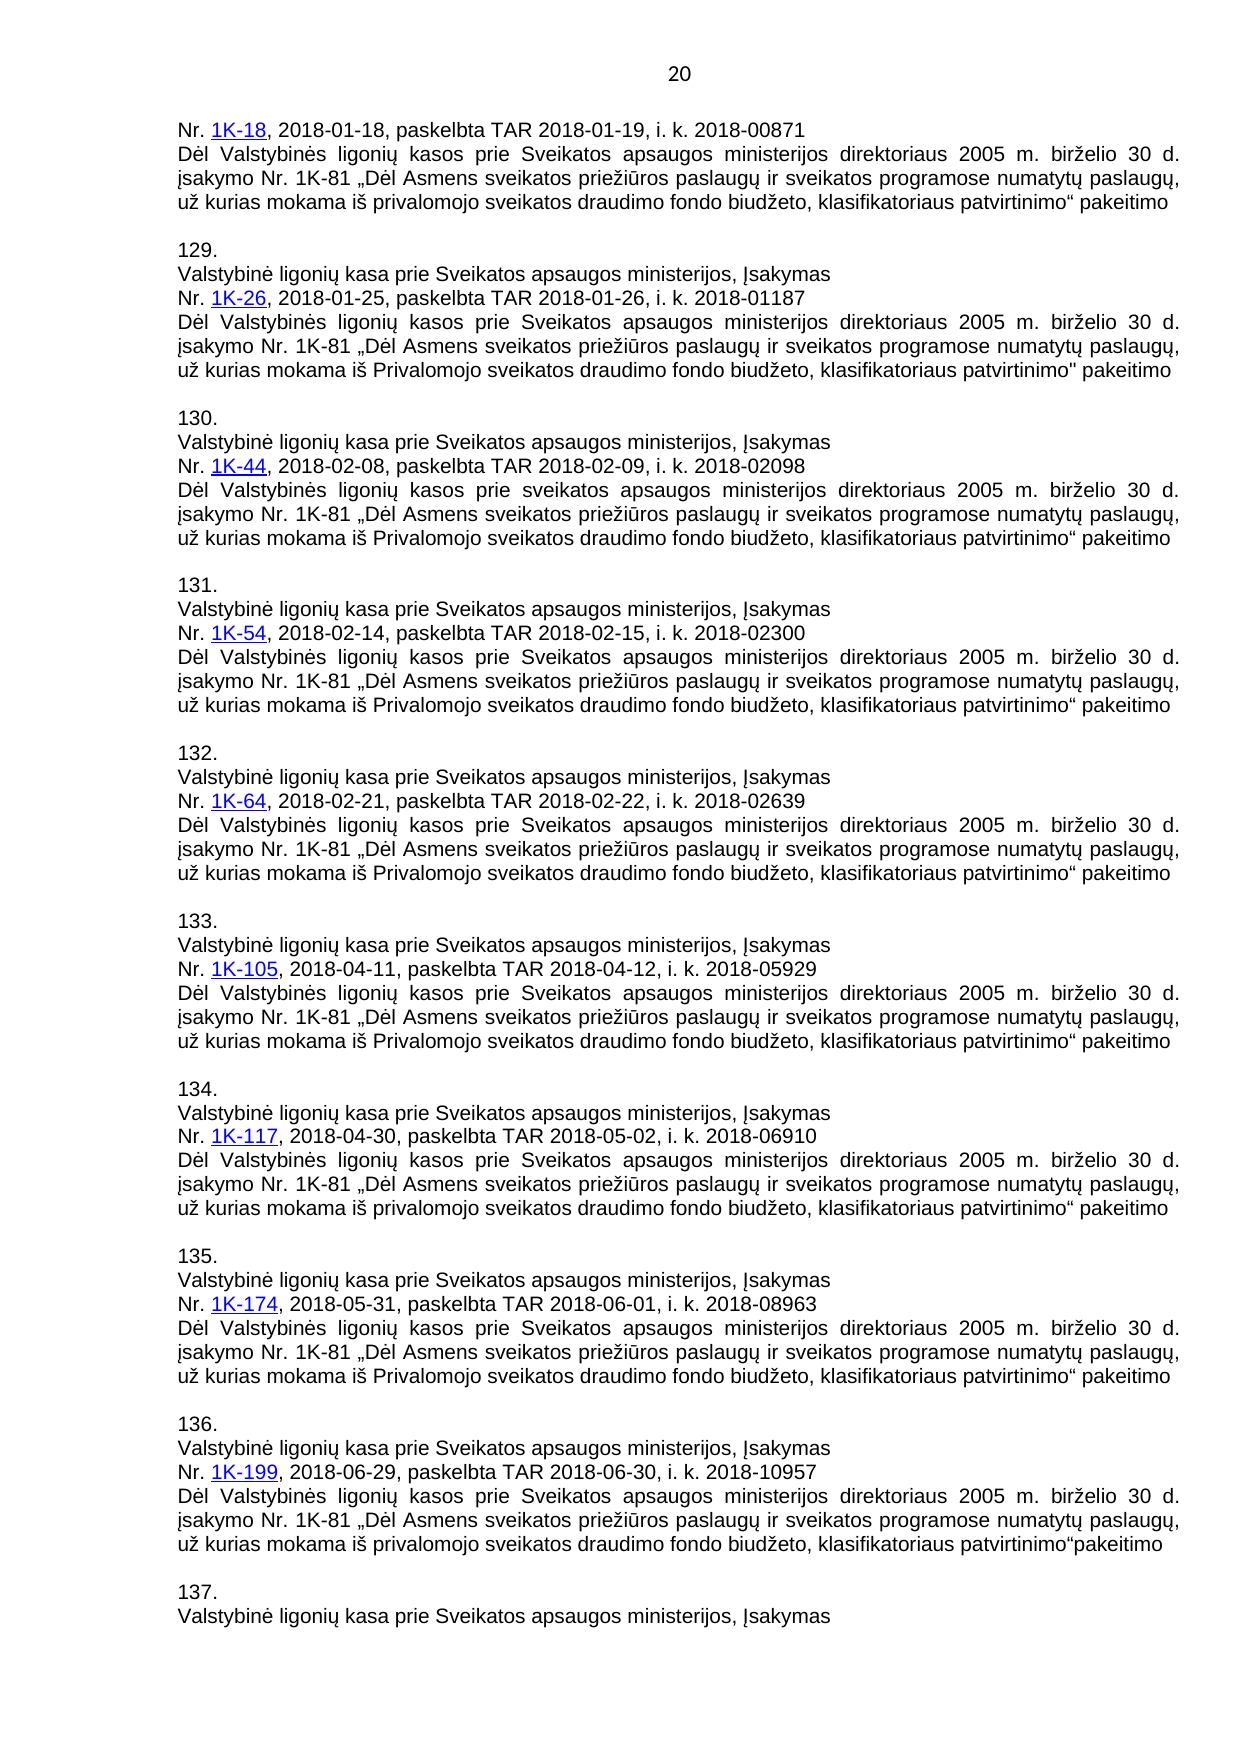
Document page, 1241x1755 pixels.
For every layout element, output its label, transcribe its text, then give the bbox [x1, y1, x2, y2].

text Dėl Valstybinės ligonių kasos prie sveikatos apsaugos ministerijos direktoriaus 2005 m. birželio 30 d. įsakymo Nr. 1K-81 „Dėl Asmens sveikatos priežiūros paslaugų ir sveikatos programose numatytų paslaugų, už kurias mokama iš Privalomojo sveikatos draudimo fondo biudžeto, klasifikatoriaus patvirtinimo“ pakeitimo [177, 477, 1181, 549]
text 137. [177, 1579, 1181, 1603]
text Dėl Valstybinės ligonių kasos prie Sveikatos apsaugos ministerijos direktoriaus 2005 m. birželio 30 d. įsakymo Nr. 1K-81 „Dėl Asmens sveikatos priežiūros paslaugų ir sveikatos programose numatytų paslaugų, už kurias mokama iš Privalomojo sveikatos draudimo fondo biudžeto, klasifikatoriaus patvirtinimo“ pakeitimo [177, 813, 1181, 885]
text Dėl Valstybinės ligonių kasos prie Sveikatos apsaugos ministerijos direktoriaus 2005 m. birželio 30 d. įsakymo Nr. 1K-81 „Dėl Asmens sveikatos priežiūros paslaugų ir sveikatos programose numatytų paslaugų, už kurias mokama iš privalomojo sveikatos draudimo fondo biudžeto, klasifikatoriaus patvirtinimo“ pakeitimo [177, 1148, 1181, 1220]
text 136. [177, 1412, 1181, 1436]
text Dėl Valstybinės ligonių kasos prie Sveikatos apsaugos ministerijos direktoriaus 2005 m. birželio 30 d. įsakymo Nr. 1K-81 „Dėl Asmens sveikatos priežiūros paslaugų ir sveikatos programose numatytų paslaugų, už kurias mokama iš privalomojo sveikatos draudimo fondo biudžeto, klasifikatoriaus patvirtinimo“pakeitimo [177, 1484, 1181, 1556]
text 132. [177, 741, 1181, 765]
text Nr. 1K-199, 2018-06-29, paskelbta TAR 2018-06-30, i. k. 2018-10957 [177, 1460, 1181, 1484]
text Nr. 1K-44, 2018-02-08, paskelbta TAR 2018-02-09, i. k. 2018-02098 [177, 453, 1181, 477]
text 134. [177, 1076, 1181, 1100]
text Valstybinė ligonių kasa prie Sveikatos apsaugos ministerijos, Įsakymas [177, 1100, 1181, 1124]
text 129. [177, 238, 1181, 262]
text Dėl Valstybinės ligonių kasos prie Sveikatos apsaugos ministerijos direktoriaus 2005 m. birželio 30 d. įsakymo Nr. 1K-81 „Dėl Asmens sveikatos priežiūros paslaugų ir sveikatos programose numatytų paslaugų, už kurias mokama iš Privalomojo sveikatos draudimo fondo biudžeto, klasifikatoriaus patvirtinimo" pakeitimo [177, 310, 1181, 382]
text Dėl Valstybinės ligonių kasos prie Sveikatos apsaugos ministerijos direktoriaus 2005 m. birželio 30 d. įsakymo Nr. 1K-81 „Dėl Asmens sveikatos priežiūros paslaugų ir sveikatos programose numatytų paslaugų, už kurias mokama iš privalomojo sveikatos draudimo fondo biudžeto, klasifikatoriaus patvirtinimo“ pakeitimo [177, 142, 1181, 214]
text Valstybinė ligonių kasa prie Sveikatos apsaugos ministerijos, Įsakymas [177, 765, 1181, 789]
text 131. [177, 573, 1181, 597]
text Nr. 1K-64, 2018-02-21, paskelbta TAR 2018-02-22, i. k. 2018-02639 [177, 789, 1181, 813]
text Dėl Valstybinės ligonių kasos prie Sveikatos apsaugos ministerijos direktoriaus 2005 m. birželio 30 d. įsakymo Nr. 1K-81 „Dėl Asmens sveikatos priežiūros paslaugų ir sveikatos programose numatytų paslaugų, už kurias mokama iš Privalomojo sveikatos draudimo fondo biudžeto, klasifikatoriaus patvirtinimo“ pakeitimo [177, 1316, 1181, 1388]
text Valstybinė ligonių kasa prie Sveikatos apsaugos ministerijos, Įsakymas [177, 1436, 1181, 1460]
text Nr. 1K-174, 2018-05-31, paskelbta TAR 2018-06-01, i. k. 2018-08963 [177, 1292, 1181, 1316]
text Nr. 1K-26, 2018-01-25, paskelbta TAR 2018-01-26, i. k. 2018-01187 [177, 286, 1181, 310]
text 133. [177, 909, 1181, 933]
text Valstybinė ligonių kasa prie Sveikatos apsaugos ministerijos, Įsakymas [177, 1603, 1181, 1627]
text Valstybinė ligonių kasa prie Sveikatos apsaugos ministerijos, Įsakymas [177, 429, 1181, 453]
text 135. [177, 1244, 1181, 1268]
text Nr. 1K-18, 2018-01-18, paskelbta TAR 2018-01-19, i. k. 2018-00871 [177, 118, 1181, 142]
text Valstybinė ligonių kasa prie Sveikatos apsaugos ministerijos, Įsakymas [177, 1268, 1181, 1292]
text Dėl Valstybinės ligonių kasos prie Sveikatos apsaugos ministerijos direktoriaus 2005 m. birželio 30 d. įsakymo Nr. 1K-81 „Dėl Asmens sveikatos priežiūros paslaugų ir sveikatos programose numatytų paslaugų, už kurias mokama iš Privalomojo sveikatos draudimo fondo biudžeto, klasifikatoriaus patvirtinimo“ pakeitimo [177, 645, 1181, 717]
text Valstybinė ligonių kasa prie Sveikatos apsaugos ministerijos, Įsakymas [177, 933, 1181, 957]
text Nr. 1K-105, 2018-04-11, paskelbta TAR 2018-04-12, i. k. 2018-05929 [177, 957, 1181, 981]
text Nr. 1K-54, 2018-02-14, paskelbta TAR 2018-02-15, i. k. 2018-02300 [177, 621, 1181, 645]
text Dėl Valstybinės ligonių kasos prie Sveikatos apsaugos ministerijos direktoriaus 2005 m. birželio 30 d. įsakymo Nr. 1K-81 „Dėl Asmens sveikatos priežiūros paslaugų ir sveikatos programose numatytų paslaugų, už kurias mokama iš Privalomojo sveikatos draudimo fondo biudžeto, klasifikatoriaus patvirtinimo“ pakeitimo [177, 981, 1181, 1052]
text Valstybinė ligonių kasa prie Sveikatos apsaugos ministerijos, Įsakymas [177, 597, 1181, 621]
text 130. [177, 406, 1181, 429]
text Nr. 1K-117, 2018-04-30, paskelbta TAR 2018-05-02, i. k. 2018-06910 [177, 1124, 1181, 1148]
text Valstybinė ligonių kasa prie Sveikatos apsaugos ministerijos, Įsakymas [177, 262, 1181, 286]
